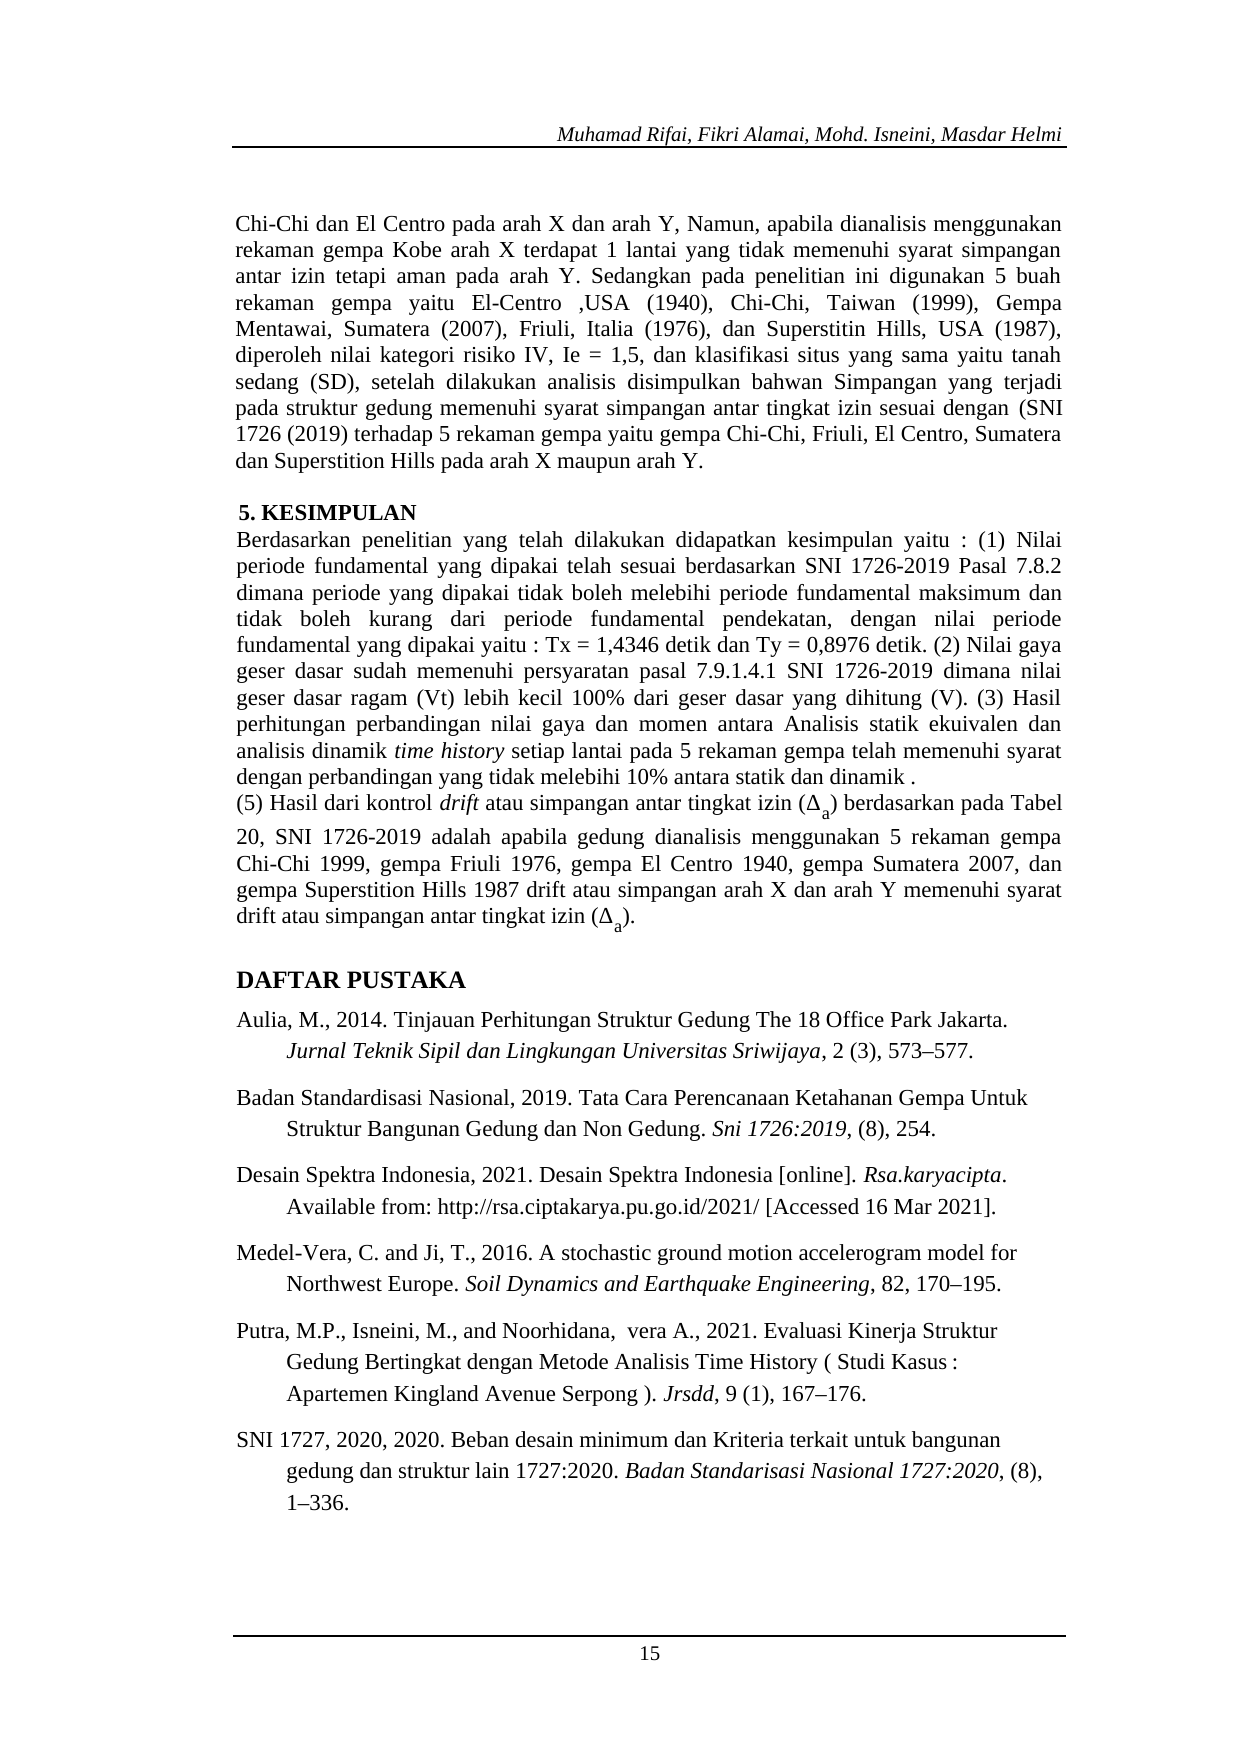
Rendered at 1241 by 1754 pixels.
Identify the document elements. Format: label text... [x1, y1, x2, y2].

text Putra, M.P., Isneini, M., and Noorhidana, vera A., 2021. Evaluasi Kinerja Struktur Gedung Bertingkat dengan Metode Analisis Time History ( Studi Kasus : Apartemen Kingland Avenue Serpong ). Jrsdd, 9 (1), 167–176. [236, 1317, 1063, 1406]
text Medel-Vera, C. and Ji, T., 2016. A stochastic ground motion accelerogram model for Northwest Europe. Soil Dynamics and Earthquake Engineering, 82, 170–195. [236, 1239, 1063, 1297]
text Aulia, M., 2014. Tinjauan Perhitungan Struktur Gedung The 18 Office Park Jakarta. Jurnal Teknik Sipil dan Lingkungan Universitas Sriwijaya, 2 (3), 573–577. [236, 1006, 1063, 1064]
text (5) Hasil dari kontrol drift atau simpangan antar tingkat izin (Δa) berdasarkan pada Tabel 20, SNI 1726-2019 adalah apabila gedung dianalisis menggunakan 5 rekaman gempa Chi-Chi 1999, gempa Friuli 1976, gempa El Centro 1940, gempa Sumatera 2007, dan gempa Superstition Hills 1987 drift atau simpangan arah X dan arah Y memenuhi syarat drift atau simpangan antar tingkat izin (Δa). [236, 789, 1063, 936]
text Badan Standardisasi Nasional, 2019. Tata Cara Perencanaan Ketahanan Gempa Untuk Struktur Bangunan Gedung dan Non Gedung. Sni 1726:2019, (8), 254. [236, 1083, 1063, 1141]
text Chi-Chi dan El Centro pada arah X dan arah Y, Namun, apabila dianalisis menggunakan rekaman gempa Kobe arah X terdapat 1 lantai yang tidak memenuhi syarat simpangan antar izin tetapi aman pada arah Y. Sedangkan pada penelitian ini digunakan 5 buah rekaman gempa yaitu El-Centro ,USA (1940), Chi-Chi, Taiwan (1999), Gempa Mentawai, Sumatera (2007), Friuli, Italia (1976), dan Superstitin Hills, USA (1987), diperoleh nilai kategori risiko IV, Ie = 1,5, dan klasifikasi situs yang sama yaitu tanah sedang (SD), setelah dilakukan analisis disimpulkan bahwan Simpangan yang terjadi pada struktur gedung memenuhi syarat simpangan antar tingkat izin sesuai dengan (SNI 1726 (2019)⁠ terhadap 5 rekaman gempa yaitu gempa Chi-Chi, Friuli, El Centro, Sumatera dan Superstition Hills pada arah X maupun arah Y. [232, 209, 1063, 473]
text DAFTAR PUSTAKA [236, 965, 1063, 994]
text 5. KESIMPULAN [238, 499, 1063, 526]
text Berdasarkan penelitian yang telah dilakukan didapatkan kesimpulan yaitu : (1) Nilai periode fundamental yang dipakai telah sesuai berdasarkan SNI 1726-2019 Pasal 7.8.2 dimana periode yang dipakai tidak boleh melebihi periode fundamental maksimum dan tidak boleh kurang dari periode fundamental pendekatan, dengan nilai periode fundamental yang dipakai yaitu : Tx = 1,4346 detik dan Ty = 0,8976 detik. (2) Nilai gaya geser dasar sudah memenuhi persyaratan pasal 7.9.1.4.1 SNI 1726-2019 dimana nilai geser dasar ragam (Vt) lebih kecil 100% dari geser dasar yang dihitung (V). (3) Hasil perhitungan perbandingan nilai gaya dan momen antara Analisis statik ekuivalen dan analisis dinamik time history setiap lantai pada 5 rekaman gempa telah memenuhi syarat dengan perbandingan yang tidak melebihi 10% antara statik dan dinamik . [236, 526, 1063, 789]
text SNI 1727, 2020, 2020. Beban desain minimum dan Kriteria terkait untuk bangunan gedung dan struktur lain 1727:2020. Badan Standarisasi Nasional 1727:2020, (8), 1–336. [236, 1426, 1063, 1515]
text Desain Spektra Indonesia, 2021. Desain Spektra Indonesia [online]. Rsa.karyacipta. Available from: http://rsa.ciptakarya.pu.go.id/2021/ [Accessed 16 Mar 2021]. [236, 1161, 1063, 1219]
